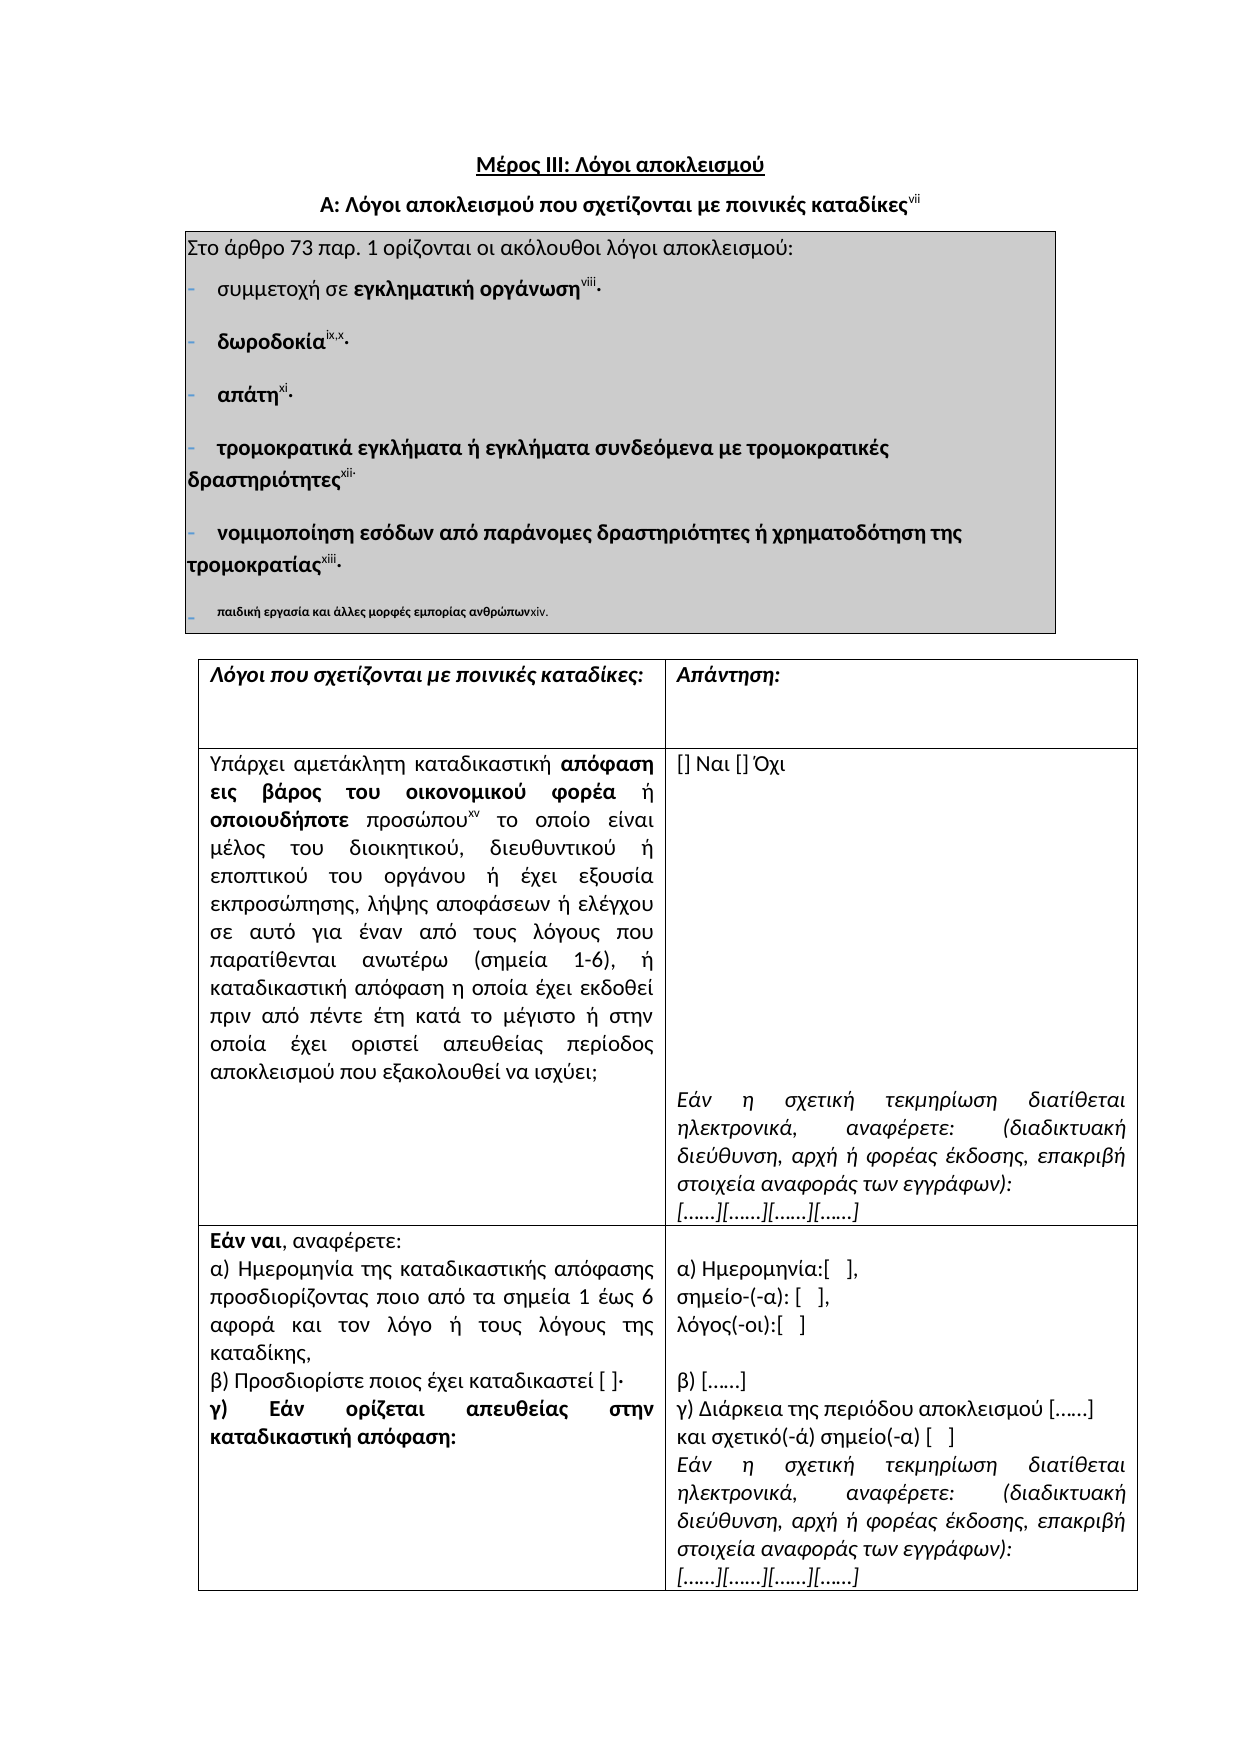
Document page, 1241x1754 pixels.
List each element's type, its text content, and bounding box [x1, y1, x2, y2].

list νομιμοποίηση εσόδων από παράνομες δραστηριότητες ή χρηματοδότηση της τρομοκρατίας· [186, 516, 1055, 578]
list παιδική εργασία και άλλες μορφές εμπορίας ανθρώπων. [186, 601, 1055, 633]
table_header Απάντηση: [666, 660, 1137, 748]
table_cell Εάν ναι, αναφέρετε: α) Ημερομηνία της καταδικαστικής απόφασης προσδιορίζοντας ποιο από τα σημεία 1 έως 6 αφορά και τον λόγο ή τους λόγους της καταδίκης, β) Προσδιορίστε ποιος έχει καταδικαστεί [ ]· γ) Εάν ορίζεται απευθείας στην καταδικαστική απόφαση: [199, 1226, 665, 1590]
list τρομοκρατικά εγκλήματα ή εγκλήματα συνδεόμενα με τρομοκρατικές δραστηριότητες· [186, 431, 1055, 493]
table_cell α) Ημερομηνία:[ ], σημείο-(-α): [ ], λόγος(-οι):[ ] β) [……] γ) Διάρκεια της περιόδου αποκλεισμού [……] και σχετικό(-ά) σημείο(-α) [ ] Εάν η σχετική τεκμηρίωση διατίθεται ηλεκτρονικά, αναφέρετε: (διαδικτυακή διεύθυνση, αρχή ή φορέας έκδοσης, επακριβή στοιχεία αναφοράς των εγγράφων): [……][……][……][……] [666, 1226, 1137, 1590]
table_header Λόγοι που σχετίζονται με ποινικές καταδίκες: [199, 660, 665, 748]
table_cell [] Ναι [] Όχι Εάν η σχετική τεκμηρίωση διατίθεται ηλεκτρονικά, αναφέρετε: (διαδικτυακή διεύθυνση, αρχή ή φορέας έκδοσης, επακριβή στοιχεία αναφοράς των εγγράφων): [……][……][……][……] [666, 749, 1137, 1225]
text Στο άρθρο 73 παρ. 1 ορίζονται οι ακόλουθοι λόγοι αποκλεισμού: [186, 232, 1055, 261]
list απάτη· [186, 378, 1055, 408]
text Μέρος III: Λόγοι αποκλεισμού [187, 150, 1053, 178]
text Α: Λόγοι αποκλεισμού που σχετίζονται με ποινικές καταδίκες [187, 191, 1053, 218]
table_cell Υπάρχει αμετάκλητη καταδικαστική απόφαση εις βάρος του οικονομικού φορέα ή οποιουδήποτε προσώπου το οποίο είναι μέλος του διοικητικού, διευθυντικού ή εποπτικού του οργάνου ή έχει εξουσία εκπροσώπησης, λήψης αποφάσεων ή ελέγχου σε αυτό για έναν από τους λόγους που παρατίθενται ανωτέρω (σημεία 1-6), ή καταδικαστική απόφαση η οποία έχει εκδοθεί πριν από πέντε έτη κατά το μέγιστο ή στην οποία έχει οριστεί απευθείας περίοδος αποκλεισμού που εξακολουθεί να ισχύει; [199, 749, 665, 1225]
list συμμετοχή σε εγκληματική οργάνωση· [186, 272, 1055, 302]
list δωροδοκία,· [186, 324, 1055, 355]
